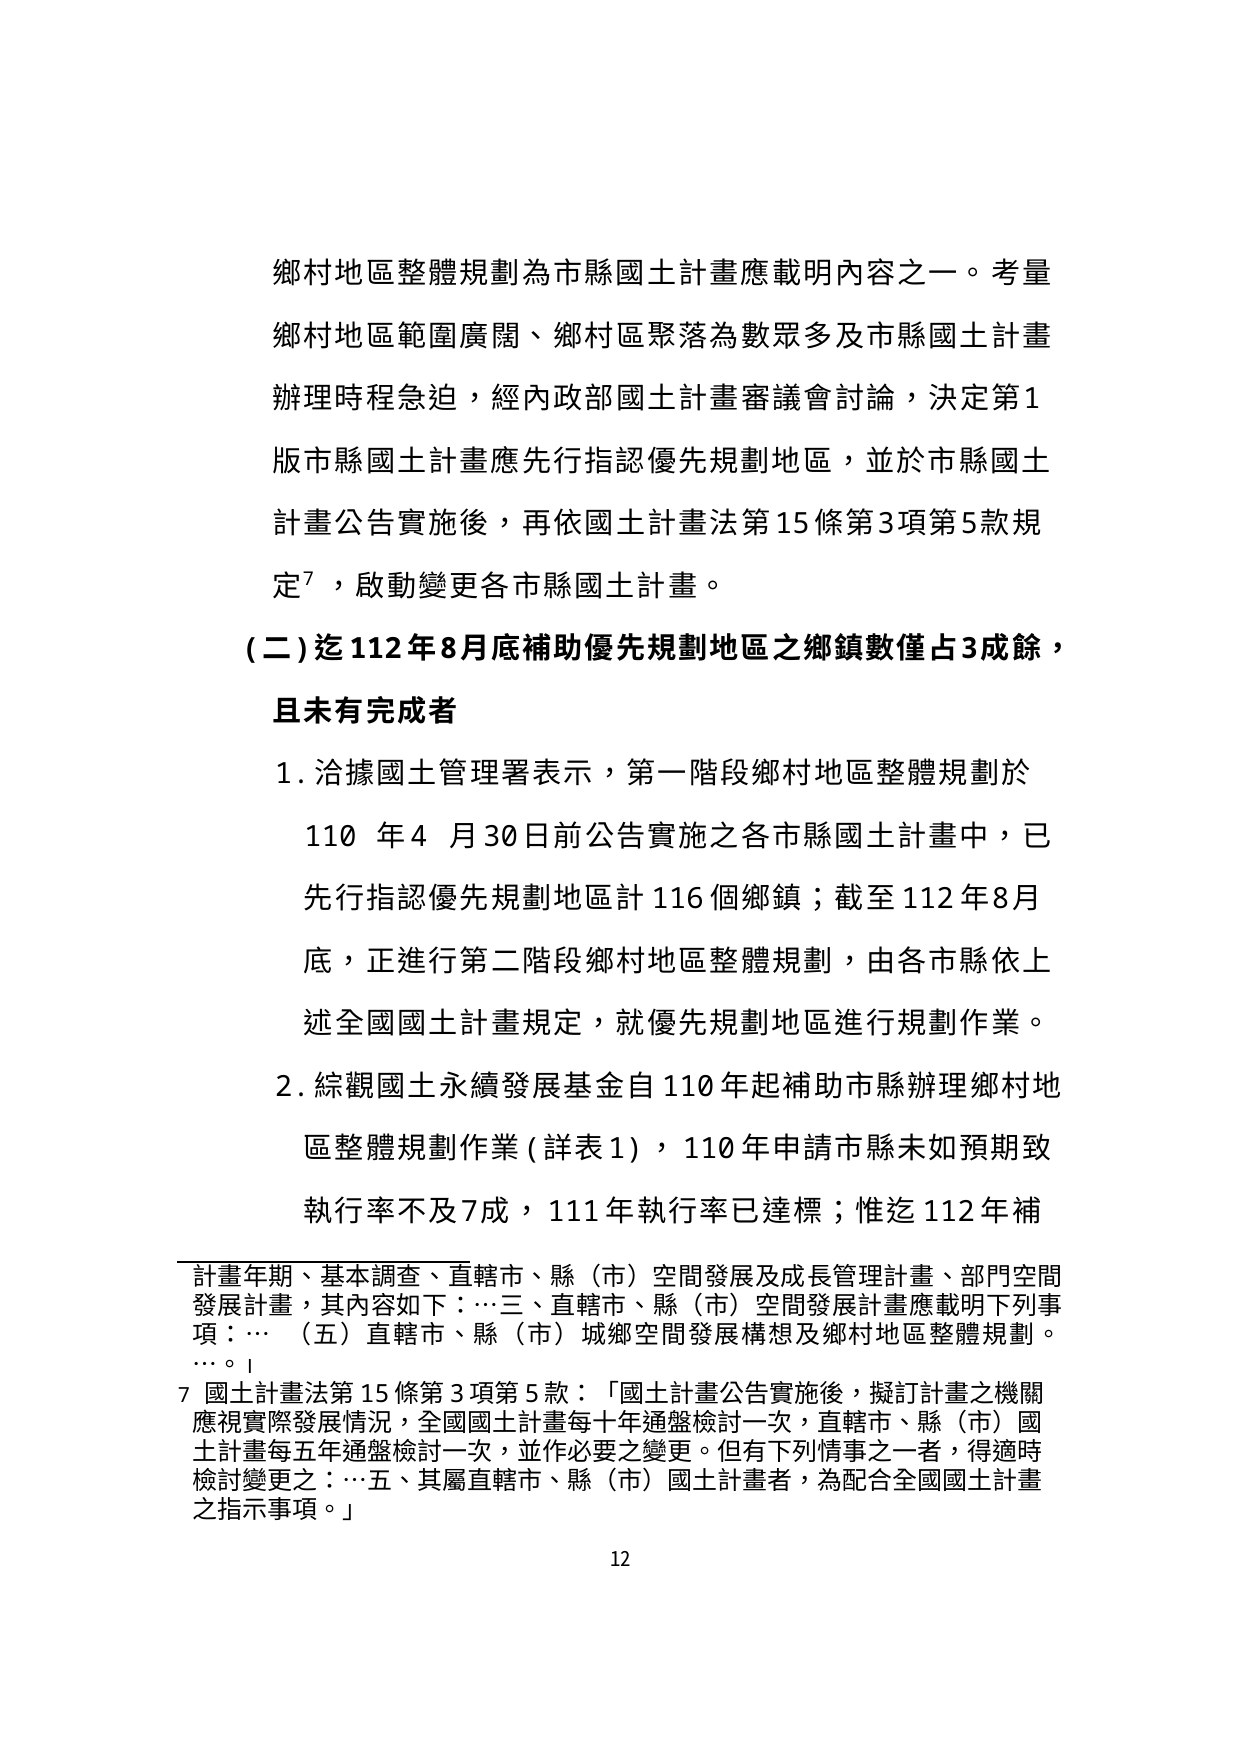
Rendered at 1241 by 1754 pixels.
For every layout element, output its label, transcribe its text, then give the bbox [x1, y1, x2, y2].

text 2.綜觀國土永續發展基金自110年起補助市縣辦理鄉村地區整體規劃作業(詳表1)，110年申請市縣未如預期致執行率不及7成，111年執行率已達標；惟迄112年補助優先規劃地區合計40個鄉鎮，僅占全國116個優先規劃地區鄉鎮之34.48%，且截至112年8月底尚無完成者。另如以迄112年8月底計61個鄉鎮辦理鄉村地區整體規劃作業，占全國368個鄉鎮之16.58%，容有精進空間。 [266, 1042, 1063, 1229]
text 依內政部107年4月公告實施之「全國國土計畫」及內政部108年2月修正之國土計畫法施行細則第6條規定，鄉村地區整體規劃為市縣國土計畫應載明內容之一。考量鄉村地區範圍廣闊、鄉村區聚落為數眾多及市縣國土計畫辦理時程急迫，經內政部國土計畫審議會討論，決定第1版市縣國土計畫應先行指認優先規劃地區，並於市縣國土計畫公告實施後，再依國土計畫法第15條第3項第5款規定，啟動變更各市縣國土計畫。 [266, 229, 1063, 604]
text 國土計畫法第15條第3項第5款：「國土計畫公告實施後，擬訂計畫之機關應視實際發展情況，全國國土計畫每十年通盤檢討一次，直轄市、縣（市）國土計畫每五年通盤檢討一次，並作必要之變更。但有下列情事之一者，得適時檢討變更之：…五、其屬直轄市、縣（市）國土計畫者，為配合全國國土計畫之指示事項。」 [177, 1379, 1063, 1525]
text 1.洽據國土管理署表示，第一階段鄉村地區整體規劃於110 年4 月30日前公告實施之各市縣國土計畫中，已先行指認優先規劃地區計116個鄉鎮；截至112年8月底，正進行第二階段鄉村地區整體規劃，由各市縣依上述全國國土計畫規定，就優先規劃地區進行規劃作業。 [266, 729, 1063, 1042]
text 計畫年期、基本調查、直轄市、縣（市）空間發展及成長管理計畫、部門空間發展計畫，其內容如下：…三、直轄市、縣（市）空間發展計畫應載明下列事項：… （五）直轄市、縣（市）城鄉空間發展構想及鄉村地區整體規劃。…。」 [177, 1262, 1063, 1379]
text (二)迄112年8月底補助優先規劃地區之鄉鎮數僅占3成餘，且未有完成者 [236, 604, 1063, 729]
